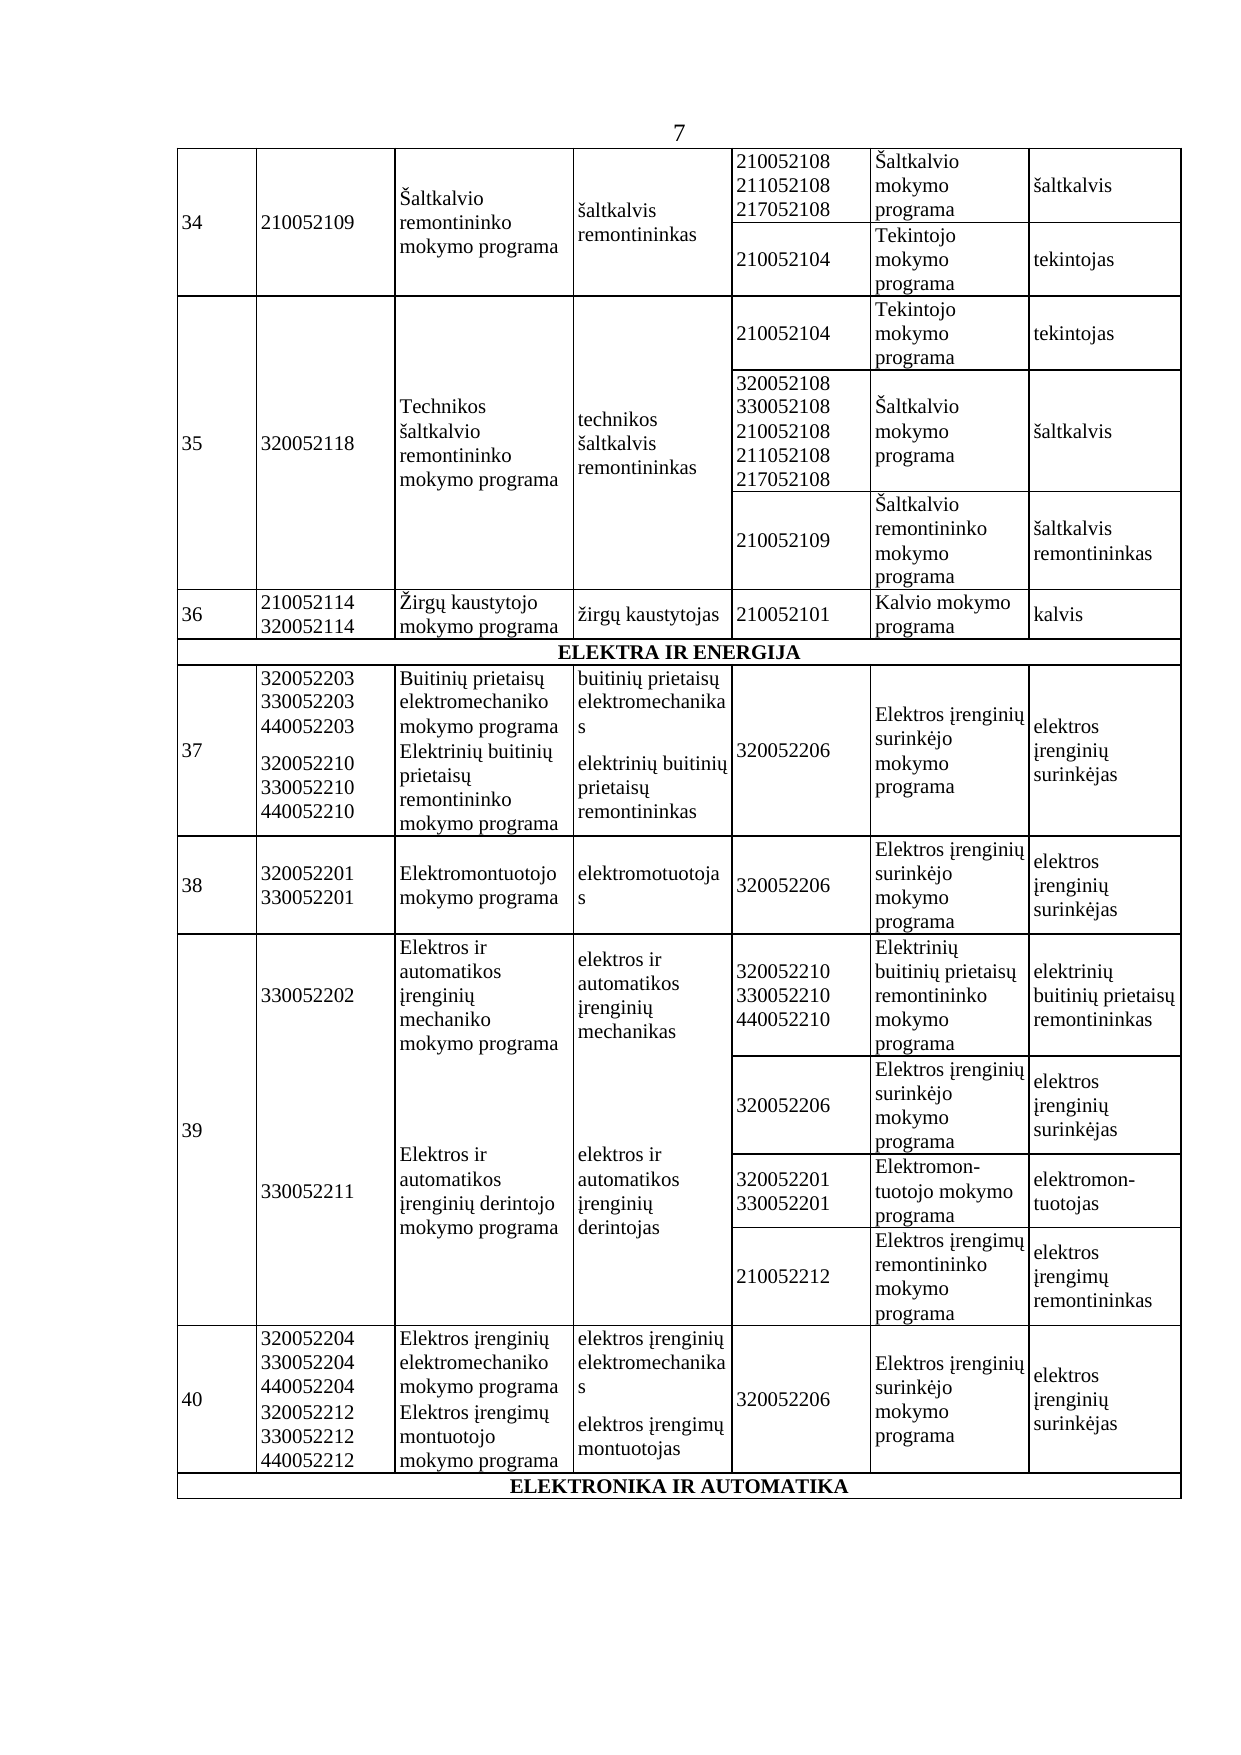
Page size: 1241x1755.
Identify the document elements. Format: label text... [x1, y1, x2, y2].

table_cell elektros įrengimų montuotojas [574, 1398, 731, 1472]
table_cell 320052206 [733, 1057, 870, 1153]
table_cell šaltkalvis [1030, 371, 1180, 491]
table_cell elektromotuotojas [574, 837, 731, 933]
table_cell žirgų kaustytojas [574, 590, 731, 638]
table_cell elektros įrengimų remontininkas [1030, 1228, 1180, 1324]
table_cell šaltkalvis remontininkas [574, 149, 731, 295]
table_cell 38 [178, 837, 256, 933]
table_cell 210052109 [733, 492, 870, 588]
table_cell 210052104 [733, 297, 870, 369]
table_cell kalvis [1030, 590, 1180, 638]
table_cell 320052206 [733, 666, 870, 835]
table_cell Elektros įrenginių surinkėjo mokymo programa [871, 666, 1028, 835]
table_cell elektros įrenginių surinkėjas [1030, 666, 1180, 835]
table_cell 320052210 330052210 440052210 [733, 935, 870, 1055]
table_cell 210052101 [733, 590, 870, 638]
table_cell Elektros įrenginių surinkėjo mokymo programa [871, 1326, 1028, 1472]
table_cell 40 [178, 1326, 256, 1472]
table_cell elektrinių buitinių prietaisų remontininkas [1030, 935, 1180, 1055]
table_cell 320052206 [733, 1326, 870, 1472]
table_cell 210052104 [733, 223, 870, 295]
table_cell elektrinių buitinių prietaisų remontininkas [574, 738, 731, 835]
table_cell tekintojas [1030, 297, 1180, 369]
table_cell 37 [178, 666, 256, 835]
table_cell elektros ir automatikos įrenginių derintojas [574, 1055, 731, 1324]
table_cell 36 [178, 590, 256, 638]
table_cell elektros ir automatikos įrenginių mechanikas [574, 935, 731, 1055]
table_cell Elektromontuotojo mokymo programa [396, 837, 573, 933]
table_cell 34 [178, 149, 256, 295]
table_cell elektros įrenginių surinkėjas [1030, 1326, 1180, 1472]
table_cell šaltkalvis remontininkas [1030, 492, 1180, 588]
table_cell 35 [178, 297, 256, 588]
table_cell Elektrinių buitinių prietaisų remontininko mokymo programa [396, 738, 573, 835]
table_cell Technikos šaltkalvio remontininko mokymo programa [396, 297, 573, 588]
table_cell Šaltkalvio remontininko mokymo programa [396, 149, 573, 295]
table_cell 320052201 330052201 [733, 1155, 870, 1227]
table_cell 210052109 [257, 149, 394, 295]
table_cell elektromon- tuotojas [1030, 1155, 1180, 1227]
table_cell Šaltkalvio mokymo programa [871, 371, 1028, 491]
table_cell 330052211 [257, 1055, 394, 1324]
table_cell 320052118 [257, 297, 394, 588]
table_cell 330052202 [257, 935, 394, 1055]
table_cell technikos šaltkalvis remontininkas [574, 297, 731, 588]
table_cell elektros įrenginių surinkėjas [1030, 1057, 1180, 1153]
table_cell šaltkalvis [1030, 149, 1180, 221]
table_cell elektros įrenginių surinkėjas [1030, 837, 1180, 933]
table_cell 320052206 [733, 837, 870, 933]
table_cell 210052212 [733, 1228, 870, 1324]
table_cell tekintojas [1030, 223, 1180, 295]
table_cell 320052212 330052212 440052212 [257, 1398, 394, 1472]
table_cell Elektros įrengimų montuotojo mokymo programa [396, 1398, 573, 1472]
table_cell 39 [178, 935, 256, 1324]
table_cell 320052210 330052210 440052210 [257, 738, 394, 835]
table_cell Elektros ir automatikos įrenginių derintojo mokymo programa [396, 1055, 573, 1324]
table_cell 320052201 330052201 [257, 837, 394, 933]
